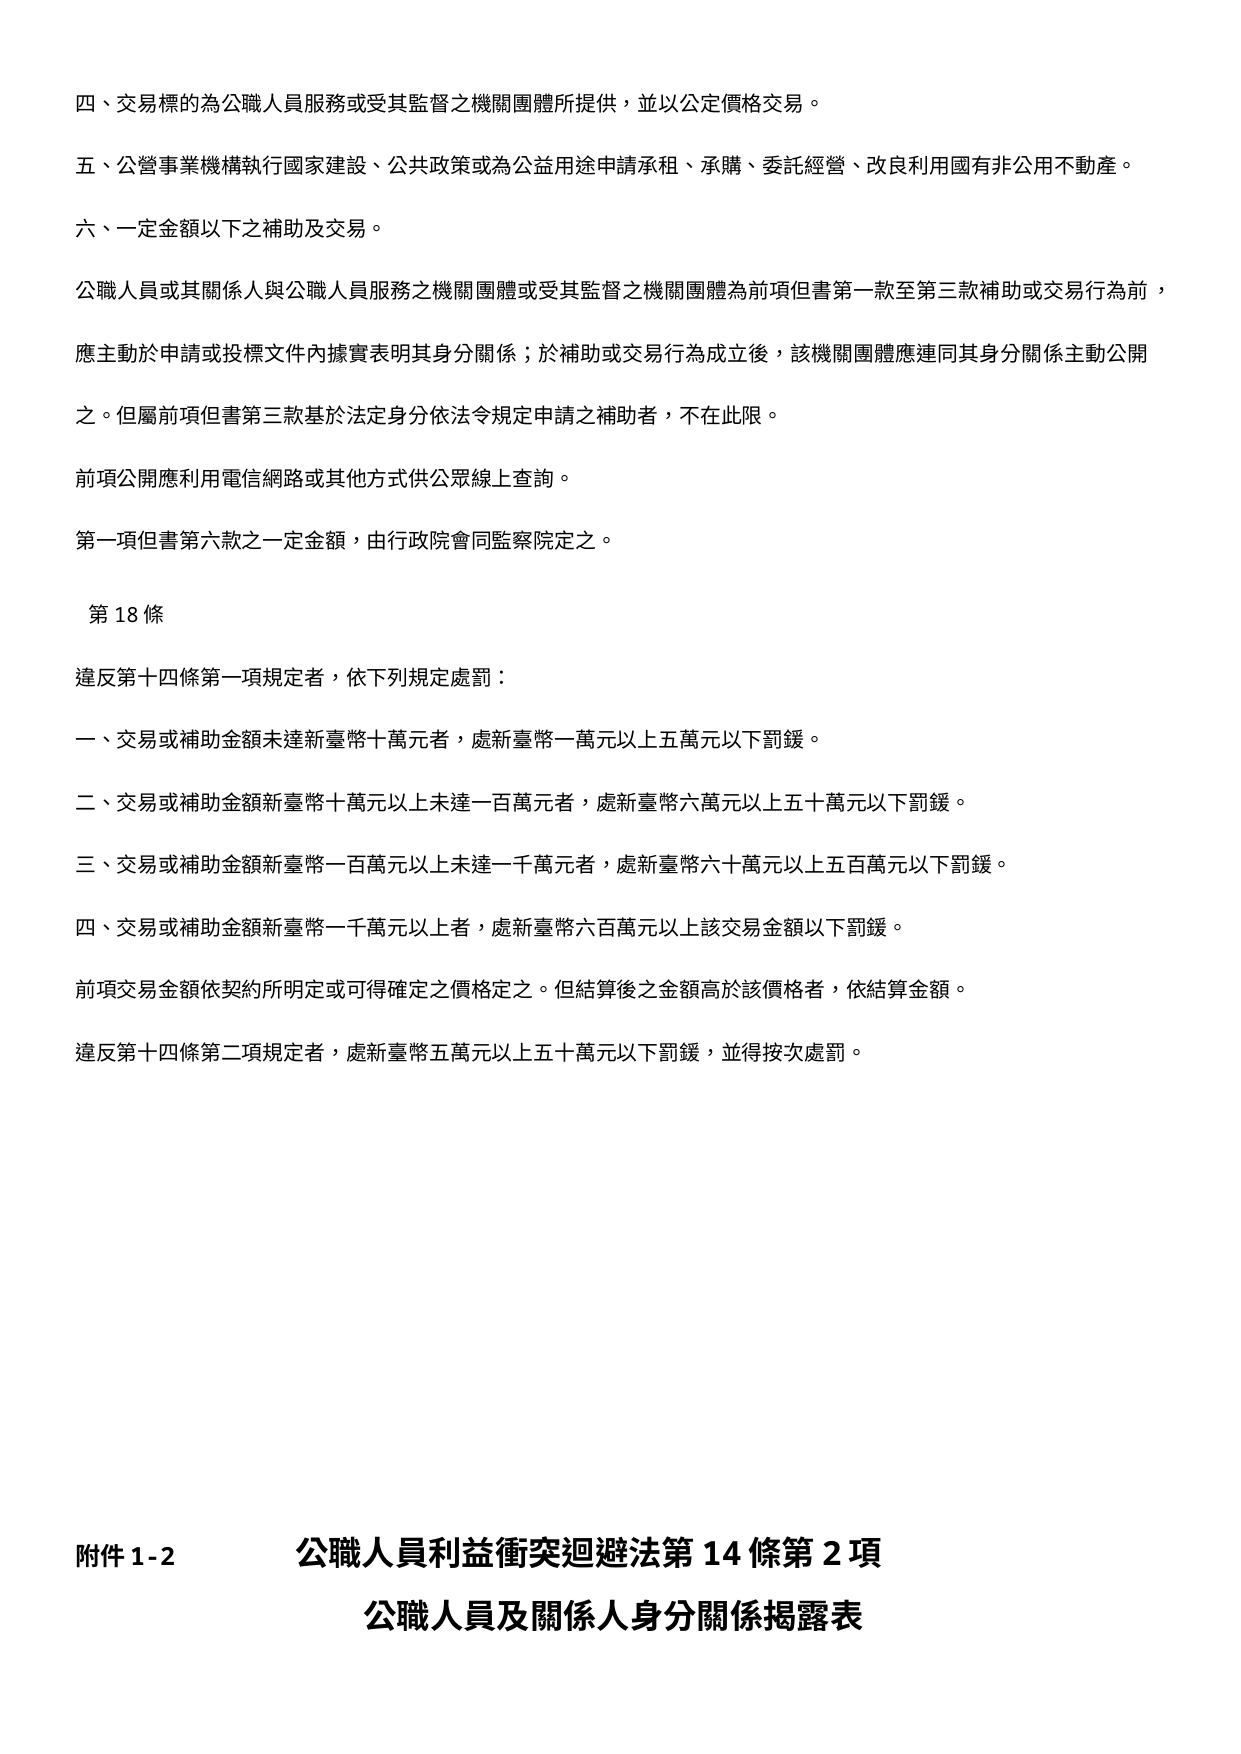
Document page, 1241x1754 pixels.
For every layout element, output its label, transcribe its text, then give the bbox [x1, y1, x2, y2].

text 違反第十四條第二項規定者，處新臺幣五萬元以上五十萬元以下罰鍰，並得按次處罰。 [75, 1009, 1152, 1072]
text 第18條 [1, 572, 1240, 634]
text 第一項但書第六款之一定金額，由行政院會同監察院定之。 [75, 498, 1152, 561]
text 四、交易標的為公職人員服務或受其監督之機關團體所提供，並以公定價格交易。 [75, 61, 1152, 123]
text 附件1-2 公職人員利益衝突迴避法第14條第2項 [75, 1509, 1152, 1572]
text 四、交易或補助金額新臺幣一千萬元以上者，處新臺幣六百萬元以上該交易金額以下罰鍰。 [75, 884, 1152, 947]
text 一、交易或補助金額未達新臺幣十萬元者，處新臺幣一萬元以上五萬元以下罰鍰。 [75, 697, 1152, 759]
text 公職人員及關係人身分關係揭露表 [75, 1572, 1152, 1634]
text 違反第十四條第一項規定者，依下列規定處罰： [75, 634, 1152, 697]
text 公職人員或其關係人與公職人員服務之機關團體或受其監督之機關團體為前項但書第一款至第三款補助或交易行為前，應主動於申請或投標文件內據實表明其身分關係；於補助或交易行為成立後，該機關團體應連同其身分關係主動公開之。但屬前項但書第三款基於法定身分依法令規定申請之補助者，不在此限。 [75, 248, 1152, 436]
text 前項公開應利用電信網路或其他方式供公眾線上查詢。 [75, 436, 1152, 498]
text 三、交易或補助金額新臺幣一百萬元以上未達一千萬元者，處新臺幣六十萬元以上五百萬元以下罰鍰。 [75, 822, 1152, 884]
text 五、公營事業機構執行國家建設、公共政策或為公益用途申請承租、承購、委託經營、改良利用國有非公用不動產。 [75, 123, 1152, 186]
text 二、交易或補助金額新臺幣十萬元以上未達一百萬元者，處新臺幣六萬元以上五十萬元以下罰鍰。 [75, 759, 1152, 822]
text 六、一定金額以下之補助及交易。 [75, 186, 1152, 248]
text 前項交易金額依契約所明定或可得確定之價格定之。但結算後之金額高於該價格者，依結算金額。 [75, 947, 1152, 1009]
